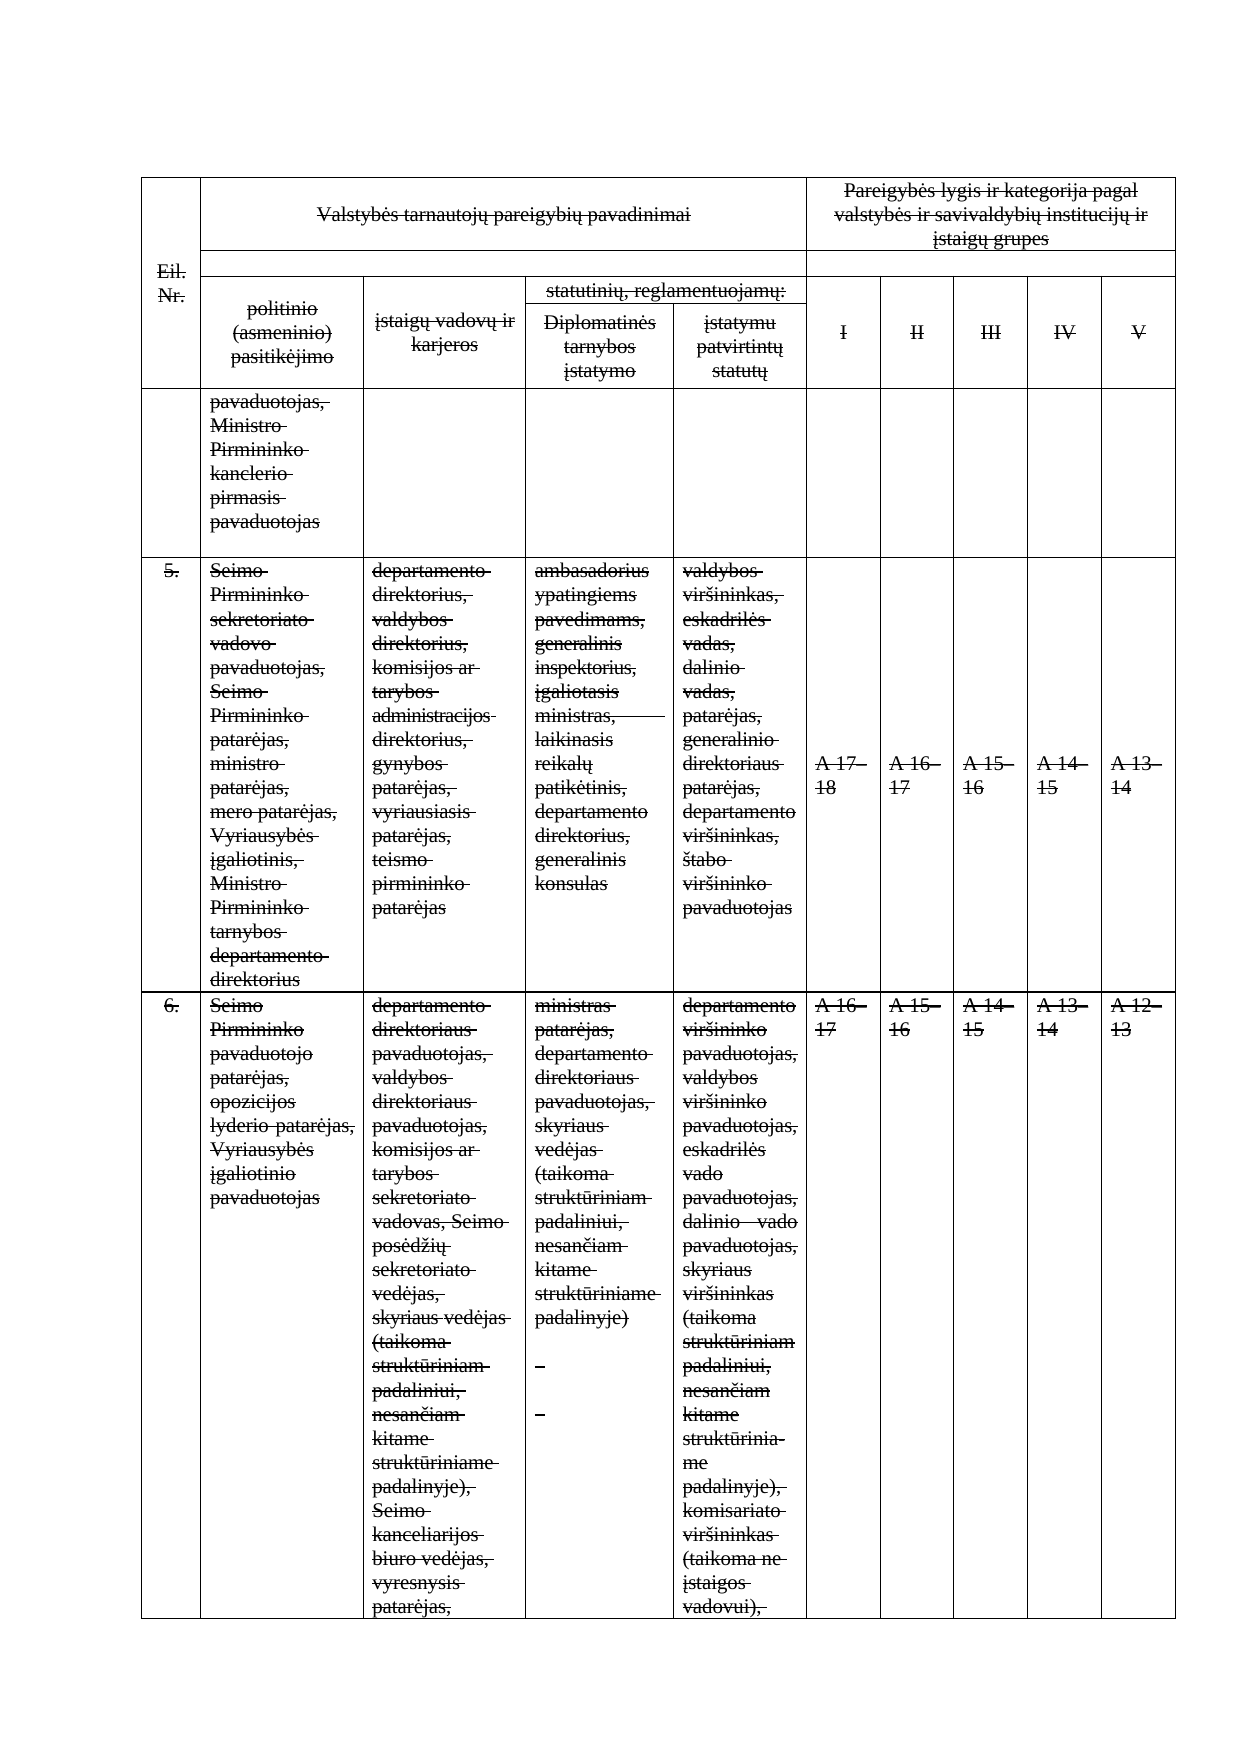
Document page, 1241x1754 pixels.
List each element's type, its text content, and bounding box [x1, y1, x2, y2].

table_cell A 13–14 [1102, 558, 1175, 991]
table_cell II [881, 277, 953, 388]
table_cell A 15–16 [881, 993, 953, 1618]
table_cell departamento direktorius, valdybos direktorius, komisijos ar tarybos administracijos direktorius, gynybos patarėjas, vyriausiasis patarėjas, teismo pirmininko patarėjas [364, 558, 525, 991]
table_cell [142, 389, 200, 557]
table_cell A 13–14 [1028, 993, 1101, 1618]
table_cell [1102, 389, 1175, 557]
table_header Eil. Nr. [142, 178, 200, 388]
table_cell A 17–18 [807, 558, 880, 991]
table_cell A 14–15 [954, 993, 1027, 1618]
table_cell 5. [142, 558, 200, 991]
table_cell statutinių, reglamentuojamų: [526, 277, 806, 303]
table_cell įstaigų vadovų ir karjeros [364, 277, 525, 388]
table_cell V [1102, 277, 1175, 388]
table_header Pareigybės lygis ir kategorija pagal valstybės ir savivaldybių institucijų ir įstaigų grupes [807, 178, 1175, 250]
table_cell [364, 389, 525, 557]
table_cell [1028, 389, 1101, 557]
table_cell Seimo Pirmininko sekretoriato vadovo pavaduotojas, Seimo Pirmininko patarėjas, ministro patarėjas, mero patarėjas, Vyriausybės įgaliotinis, Ministro Pirmininko tarnybos departamento direktorius [201, 558, 363, 991]
table_cell politinio (asmeninio) pasitikėjimo [201, 277, 363, 388]
table_cell Diplomatinės tarnybos įstatymo [526, 304, 673, 388]
table_cell [954, 389, 1027, 557]
table_cell A 16–17 [881, 558, 953, 991]
table_cell departamento viršininko pavaduotojas, valdybos viršininko pavaduotojas, eskadrilės vado pavaduotojas, dalinio vado pavaduotojas, skyriaus viršininkas (taikoma struktūriniam padaliniui, nesančiam kitame struktūrinia-me padalinyje), komisariato viršininkas (taikoma ne įstaigos vadovui), [674, 993, 806, 1618]
table_cell I [807, 277, 880, 388]
table_header Valstybės tarnautojų pareigybių pavadinimai [201, 178, 806, 250]
table_cell Seimo Pirmininko pavaduotojo patarėjas, opozicijos lyderio patarėjas, Vyriausybės įgaliotinio pavaduotojas [201, 993, 363, 1618]
table_cell [881, 389, 953, 557]
table_cell 6. [142, 993, 200, 1618]
table_cell valdybos viršininkas, eskadrilės vadas, dalinio vadas, patarėjas, generalinio direktoriaus patarėjas, departamento viršininkas, štabo viršininko pavaduotojas [674, 558, 806, 991]
table_cell A 12–13 [1102, 993, 1175, 1618]
table_cell A 14–15 [1028, 558, 1101, 991]
table_cell įstatymu patvirtintų statutų [674, 304, 806, 388]
table_cell IV [1028, 277, 1101, 388]
table_cell ministras patarėjas, departamento direktoriaus pavaduotojas, skyriaus vedėjas (taikoma struktūriniam padaliniui, nesančiam kitame struktūriniame padalinyje) [526, 993, 673, 1618]
table_cell [526, 389, 673, 557]
table_cell A 15–16 [954, 558, 1027, 991]
table_cell III [954, 277, 1027, 388]
table_cell A 16–17 [807, 993, 880, 1618]
table_cell [807, 389, 880, 557]
table_cell departamento direktoriaus pavaduotojas, valdybos direktoriaus pavaduotojas, komisijos ar tarybos sekretoriato vadovas, Seimo posėdžių sekretoriato vedėjas, skyriaus vedėjas (taikoma struktūriniam padaliniui, nesančiam kitame struktūriniame padalinyje), Seimo kanceliarijos biuro vedėjas, vyresnysis patarėjas, [364, 993, 525, 1618]
table_cell pavaduotojas, Ministro Pirmininko kanclerio pirmasis pavaduotojas [201, 389, 363, 557]
table_cell [674, 389, 806, 557]
table_cell ambasadorius ypatingiems pavedimams, generalinis inspektorius, įgaliotasis ministras, laikinasis reikalų patikėtinis, departamento direktorius, generalinis konsulas [526, 558, 673, 991]
table_cell [201, 251, 806, 276]
table_cell [807, 251, 1175, 276]
